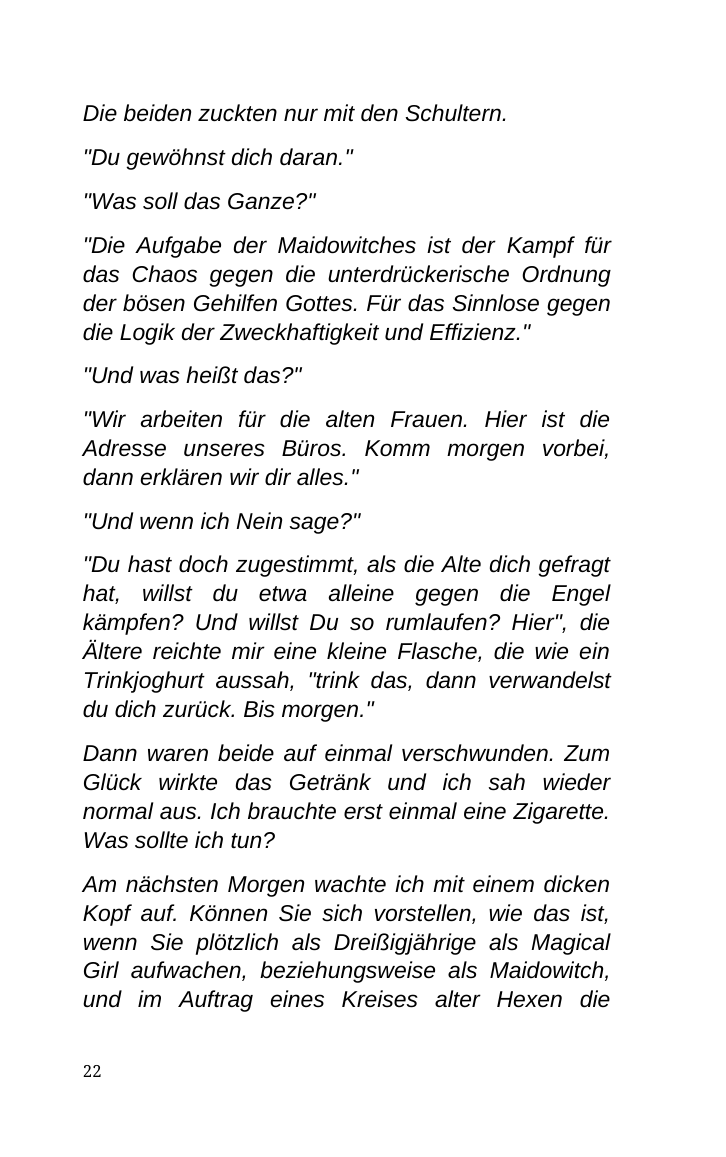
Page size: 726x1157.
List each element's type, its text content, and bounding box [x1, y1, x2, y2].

text "Du hast doch zugestimmt, als die Alte dich gefragt hat, willst du etwa alleine gegen die Engel kämpfen? Und willst Du so rumlaufen? Hier", die Ältere reichte mir eine kleine Flasche, die wie ein Trinkjoghurt aussah, "trink das, dann verwandelst du dich zurück. Bis morgen." [83, 551, 613, 723]
text "Du gewöhnst dich daran." [83, 144, 613, 171]
text "Was soll das Ganze?" [83, 188, 613, 214]
text Am nächsten Morgen wachte ich mit einem dicken Kopf auf. Können Sie sich vorstellen, wie das ist, wenn Sie plötzlich als Dreißigjährige als Magical Girl aufwachen, beziehungsweise als Maidowitch, und im Auftrag eines Kreises alter Hexen die [83, 871, 613, 1013]
text "Die Aufgabe der Maidowitches ist der Kampf für das Chaos gegen die unterdrückerische Ordnung der bösen Gehilfen Gottes. Für das Sinnlose gegen die Logik der Zweckhaftigkeit und Effizienz." [83, 232, 613, 345]
text "Und wenn ich Nein sage?" [83, 508, 613, 534]
text "Wir arbeiten für die alten Frauen. Hier ist die Adresse unseres Büros. Komm morgen vorbei, dann erklären wir dir alles." [83, 406, 613, 490]
text Die beiden zuckten nur mit den Schultern. [83, 100, 613, 127]
text "Und was heißt das?" [83, 362, 613, 389]
text Dann waren beide auf einmal verschwunden. Zum Glück wirkte das Getränk und ich sah wieder normal aus. Ich brauchte erst einmal eine Zigarette. Was sollte ich tun? [83, 740, 613, 853]
